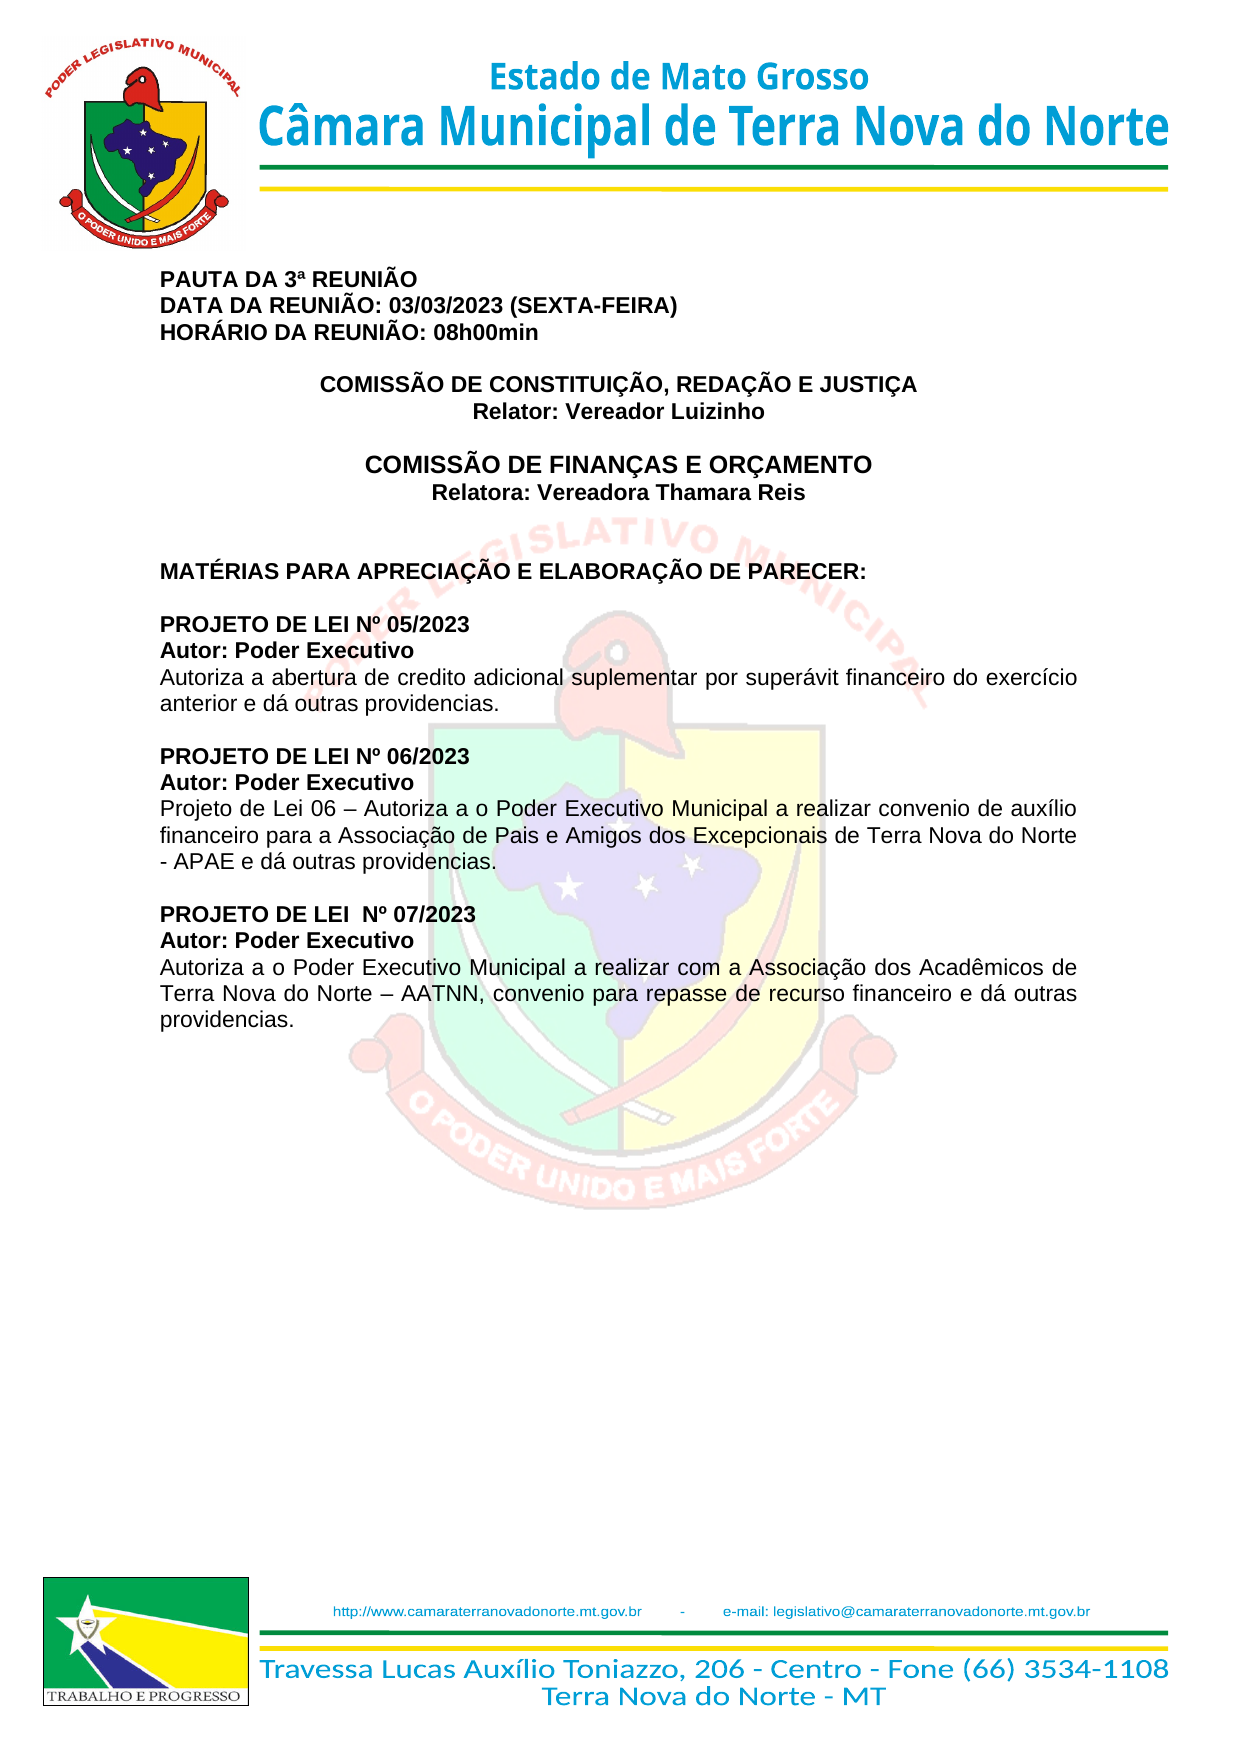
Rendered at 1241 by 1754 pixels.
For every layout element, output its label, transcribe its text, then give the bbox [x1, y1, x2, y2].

text Autor: Poder Executivo [159, 769, 290, 795]
text PAUTA DA 3ª REUNIÃO [159, 266, 1078, 292]
picture [44, 1578, 248, 1705]
text Autor: Poder Executivo [953, 769, 1078, 795]
text Autoriza a abertura de credito adicional suplementar por superávit financeiro do exercício anterior e dá outras providencias. [953, 663, 1078, 716]
text PROJETO DE LEI Nº 07/2023 [159, 901, 290, 927]
text COMISSÃO DE CONSTITUIÇÃO, REDAÇÃO E JUSTIÇA [159, 371, 1078, 398]
text MATÉRIAS PARA APRECIAÇÃO E ELABORAÇÃO DE PARECER: [159, 558, 290, 584]
text Relatora: Vereadora Thamara Reis [159, 479, 1078, 505]
text PROJETO DE LEI Nº 07/2023 [953, 901, 1078, 927]
text COMISSÃO DE FINANÇAS E ORÇAMENTO [159, 450, 1078, 479]
text PROJETO DE LEI Nº 05/2023 [159, 611, 290, 637]
text Autoriza a o Poder Executivo Municipal a realizar com a Associação dos Acadêmicos de Terra Nova do Norte – AATNN, convenio para repasse de recurso financeiro e dá outras providencias. [159, 953, 290, 1032]
text PROJETO DE LEI Nº 06/2023 [159, 743, 290, 769]
text Autoriza a o Poder Executivo Municipal a realizar com a Associação dos Acadêmicos de Terra Nova do Norte – AATNN, convenio para repasse de recurso financeiro e dá outras providencias. [953, 953, 1078, 1032]
text HORÁRIO DA REUNIÃO: 08h00min [159, 318, 1078, 345]
text Autor: Poder Executivo [159, 927, 290, 953]
text PROJETO DE LEI Nº 05/2023 [953, 611, 1078, 637]
text DATA DA REUNIÃO: 03/03/2023 (SEXTA-FEIRA) [159, 292, 1078, 318]
text Autor: Poder Executivo [953, 637, 1078, 663]
text PROJETO DE LEI Nº 06/2023 [953, 743, 1078, 769]
picture [842, 1606, 854, 1610]
text Autor: Poder Executivo [953, 927, 1078, 953]
text Relator: Vereador Luizinho [159, 398, 1078, 424]
text Projeto de Lei 06 – Autoriza a o Poder Executivo Municipal a realizar convenio de auxílio financeiro para a Associação de Pais e Amigos dos Excepcionais de Terra Nova do Norte - APAE e dá outras providencias. [953, 795, 1078, 874]
picture [41, 36, 246, 251]
text Autor: Poder Executivo [159, 637, 290, 663]
text Autoriza a abertura de credito adicional suplementar por superávit financeiro do exercício anterior e dá outras providencias. [159, 663, 290, 716]
text MATÉRIAS PARA APRECIAÇÃO E ELABORAÇÃO DE PARECER: [953, 558, 1078, 584]
text Projeto de Lei 06 – Autoriza a o Poder Executivo Municipal a realizar convenio de auxílio financeiro para a Associação de Pais e Amigos dos Excepcionais de Terra Nova do Norte - APAE e dá outras providencias. [159, 795, 290, 874]
